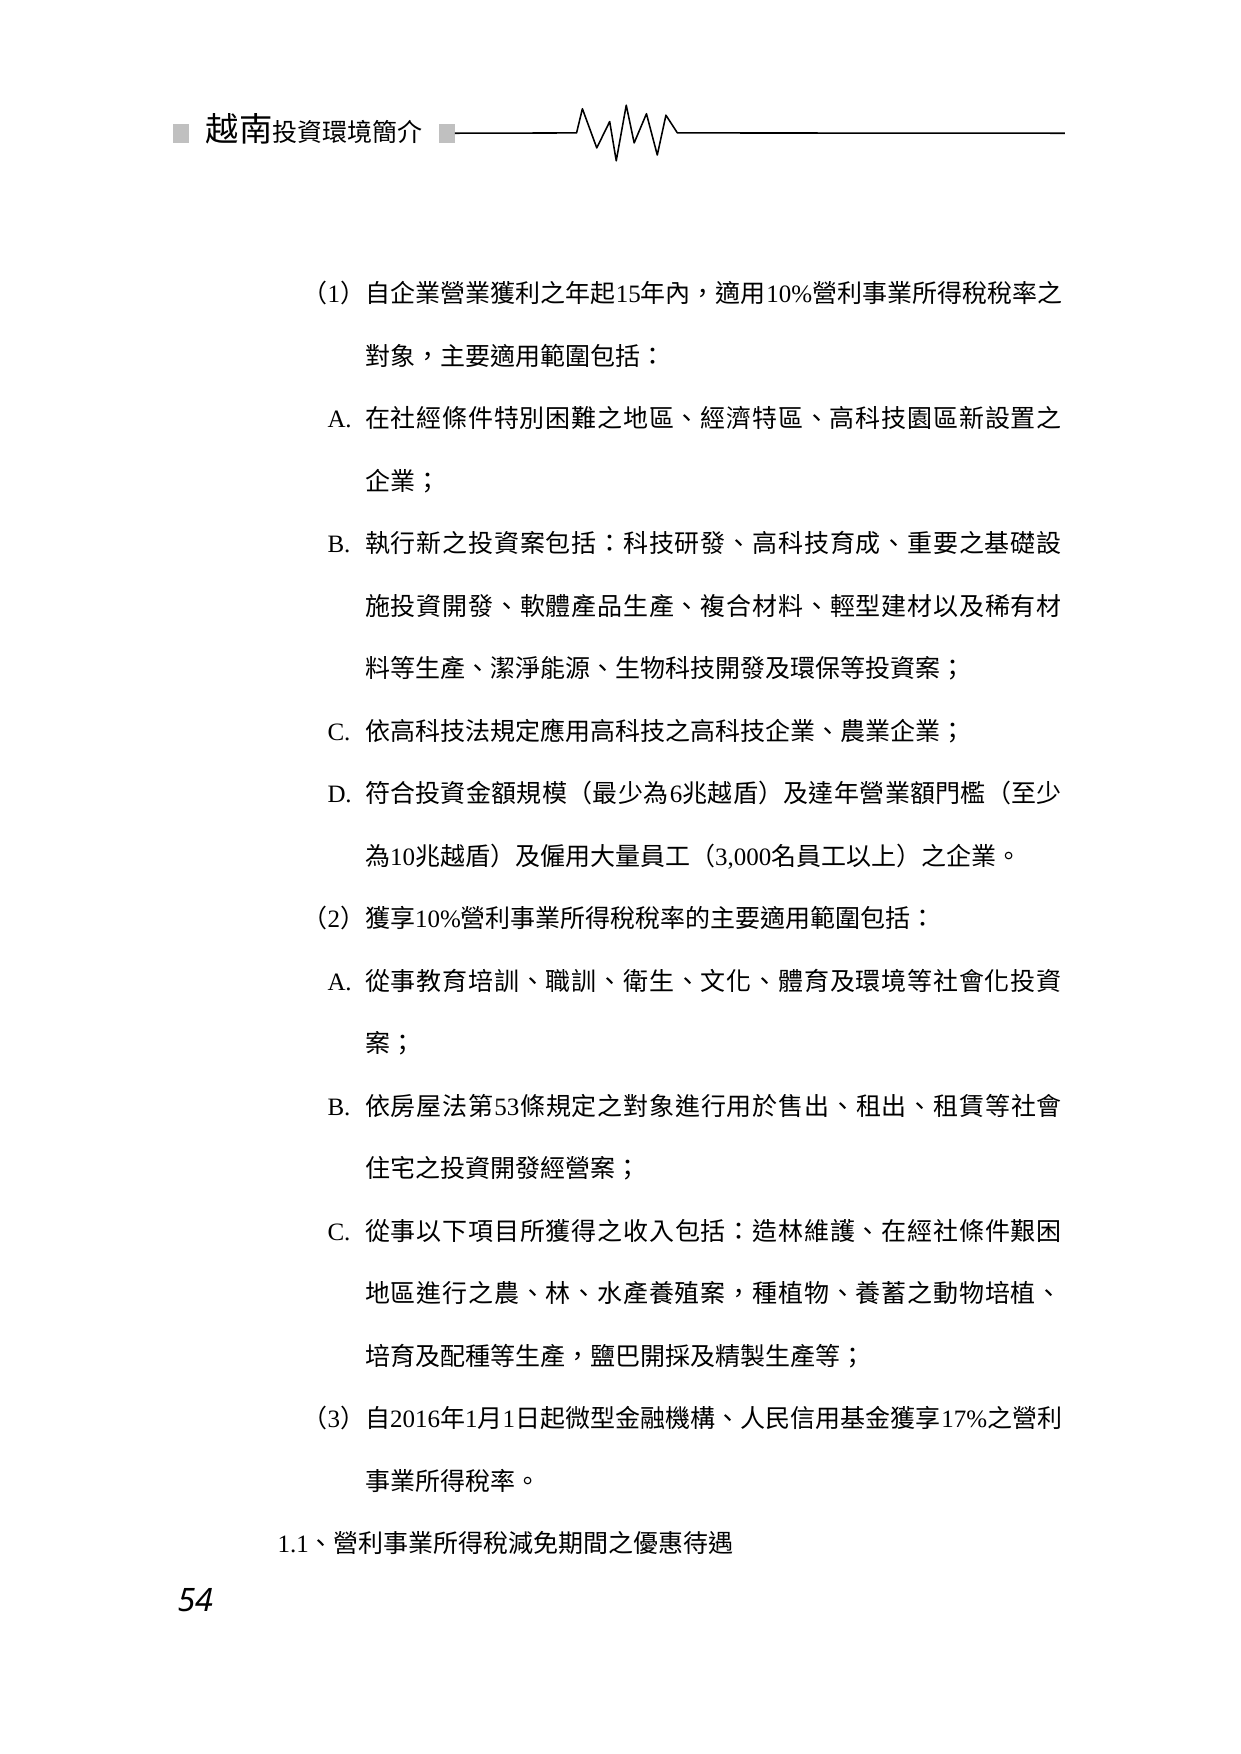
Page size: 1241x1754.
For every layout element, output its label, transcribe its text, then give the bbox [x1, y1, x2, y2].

text B. 依房屋法第53條規定之對象進行用於售出、租出、租賃等社會住宅之投資開發經營案； [327, 1063, 1063, 1188]
text （1）自企業營業獲利之年起15年內，適用10%營利事業所得稅稅率之對象，主要適用範圍包括： [302, 250, 1063, 375]
text C. 從事以下項目所獲得之收入包括：造林維護、在經社條件艱困地區進行之農、林、水產養殖案，種植物、養蓄之動物培植、培育及配種等生產，鹽巴開採及精製生產等； [327, 1188, 1063, 1375]
text B. 執行新之投資案包括：科技研發、高科技育成、重要之基礎設施投資開發、軟體產品生產、複合材料、輕型建材以及稀有材料等生產、潔淨能源、生物科技開發及環保等投資案； [327, 500, 1063, 688]
text （2）獲享10%營利事業所得稅稅率的主要適用範圍包括： [302, 875, 1063, 938]
text 1.1、營利事業所得稅減免期間之優惠待遇 [277, 1500, 1063, 1563]
text （3）自2016年1月1日起微型金融機構、人民信用基金獲享17%之營利事業所得稅率。 [302, 1375, 1063, 1500]
text D. 符合投資金額規模（最少為6兆越盾）及達年營業額門檻（至少為10兆越盾）及僱用大量員工（3,000名員工以上）之企業。 [327, 750, 1063, 875]
text A. 在社經條件特別困難之地區、經濟特區、高科技園區新設置之企業； [327, 375, 1063, 500]
text A. 從事教育培訓、職訓、衛生、文化、體育及環境等社會化投資案； [327, 938, 1063, 1063]
text C. 依高科技法規定應用高科技之高科技企業、農業企業； [327, 688, 1063, 750]
